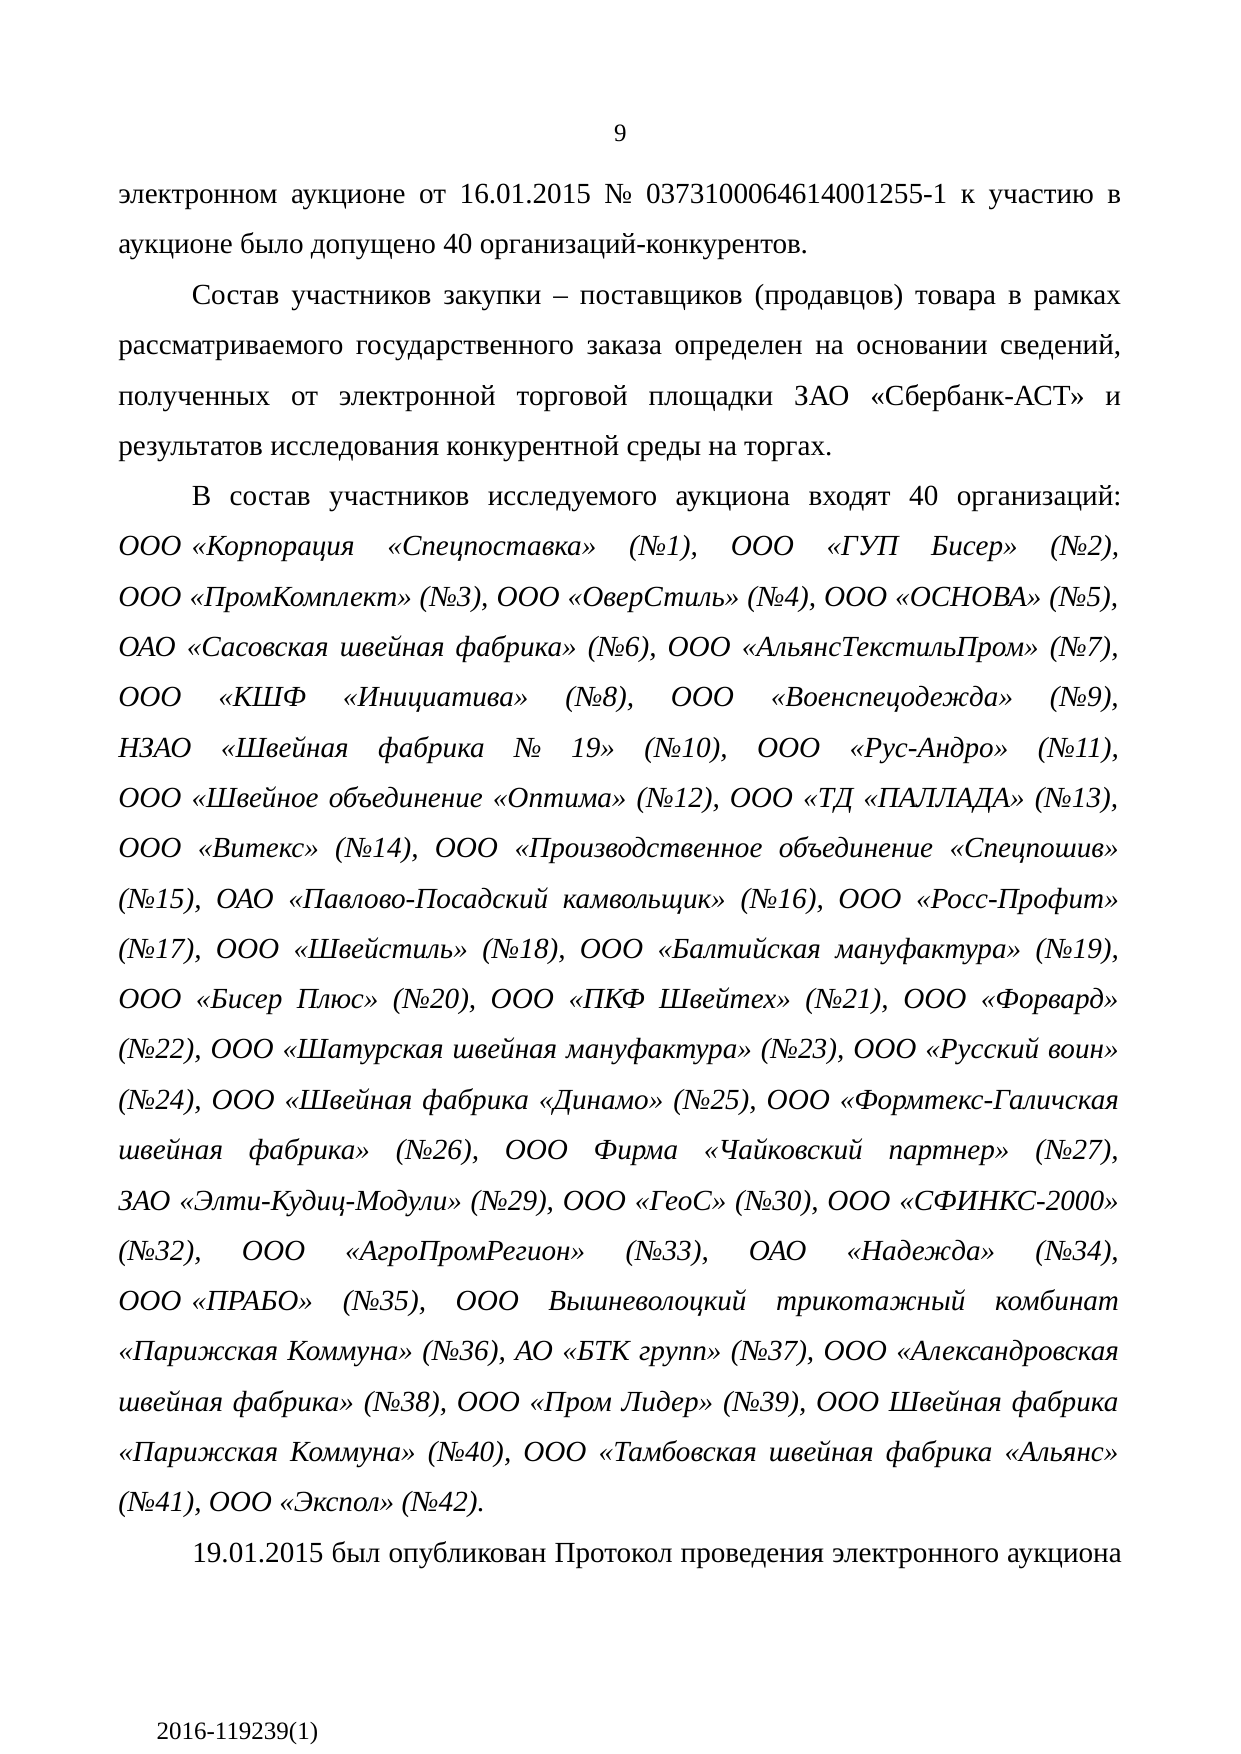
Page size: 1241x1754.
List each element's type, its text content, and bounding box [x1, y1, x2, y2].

text электронном аукционе от 16.01.2015 № 0373100064614001255-1 к участию в аукционе было допущено 40 организаций-конкурентов. [118, 176, 1122, 260]
text Состав участников закупки – поставщиков (продавцов) товара в рамках рассматриваемого государственного заказа определен на основании сведений, полученных от электронной торговой площадки ЗАО «Сбербанк-АСТ» и результатов исследования конкурентной среды на торгах. [118, 277, 1122, 461]
text 19.01.2015 был опубликован Протокол проведения электронного аукциона [118, 1535, 1122, 1568]
text В состав участников исследуемого аукциона входят 40 организаций: ООО «Корпорация «Спецпоставка» (№1), ООО «ГУП Бисер» (№2), ООО «ПромКомплект» (№3), ООО «ОверСтиль» (№4), ООО «ОСНОВА» (№5), ОАО «Сасовская швейная фабрика» (№6), ООО «АльянсТекстильПром» (№7), ООО «КШФ «Инициатива» (№8), ООО «Военспецодежда» (№9), НЗАО «Швейная фабрика № 19» (№10), ООО «Рус-Андро» (№11), ООО «Швейное объединение «Оптима» (№12), ООО «ТД «ПАЛЛАДА» (№13), ООО «Витекс» (№14), ООО «Производственное объединение «Спецпошив» (№15), ОАО «Павлово-Посадский камвольщик» (№16), ООО «Росс-Профит» (№17), ООО «Швейстиль» (№18), ООО «Балтийская мануфактура» (№19), ООО «Бисер Плюс» (№20), ООО «ПКФ Швейтех» (№21), ООО «Форвард» (№22), ООО «Шатурская швейная мануфактура» (№23), ООО «Русский воин» (№24), ООО «Швейная фабрика «Динамо» (№25), ООО «Формтекс-Галичская швейная фабрика» (№26), ООО Фирма «Чайковский партнер» (№27), ЗАО «Элти-Кудиц-Модули» (№29), ООО «ГеоС» (№30), ООО «СФИНКС-2000» (№32), ООО «АгроПромРегион» (№33), ОАО «Надежда» (№34), ООО «ПРАБО» (№35), ООО Вышневолоцкий трикотажный комбинат «Парижская Коммуна» (№36), АО «БТК групп» (№37), ООО «Александровская швейная фабрика» (№38), ООО «Пром Лидер» (№39), ООО Швейная фабрика «Парижская Коммуна» (№40), ООО «Тамбовская швейная фабрика «Альянс» (№41), ООО «Экспол» (№42). [118, 478, 1122, 1518]
